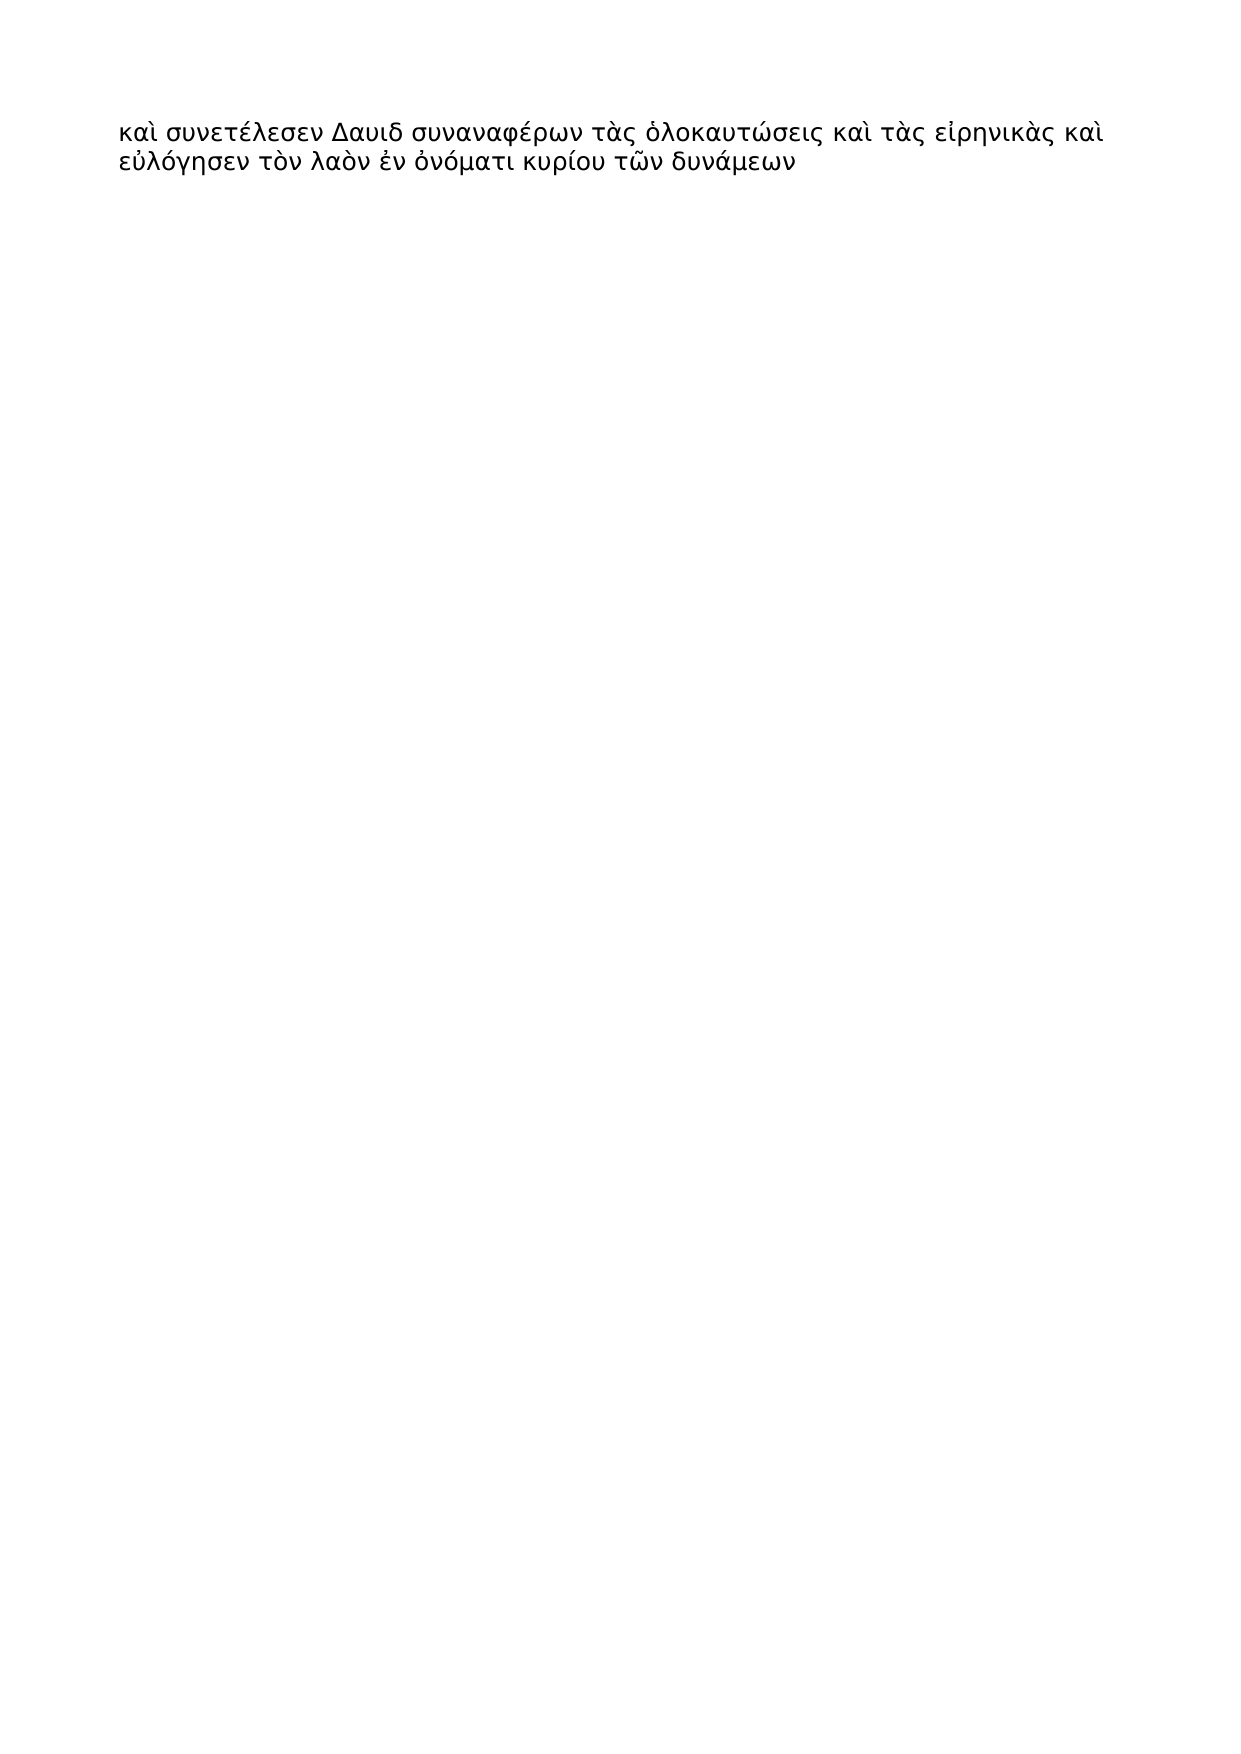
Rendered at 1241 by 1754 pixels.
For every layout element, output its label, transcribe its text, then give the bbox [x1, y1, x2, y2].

text καὶ συνετέλεσεν Δαυιδ συναναφέρων τὰς ὁλοκαυτώσεις καὶ τὰς εἰρηνικὰς καὶ εὐλόγησεν τὸν λαὸν ἐν ὀνόματι κυρίου τῶν δυνάμεων [118, 118, 1122, 176]
